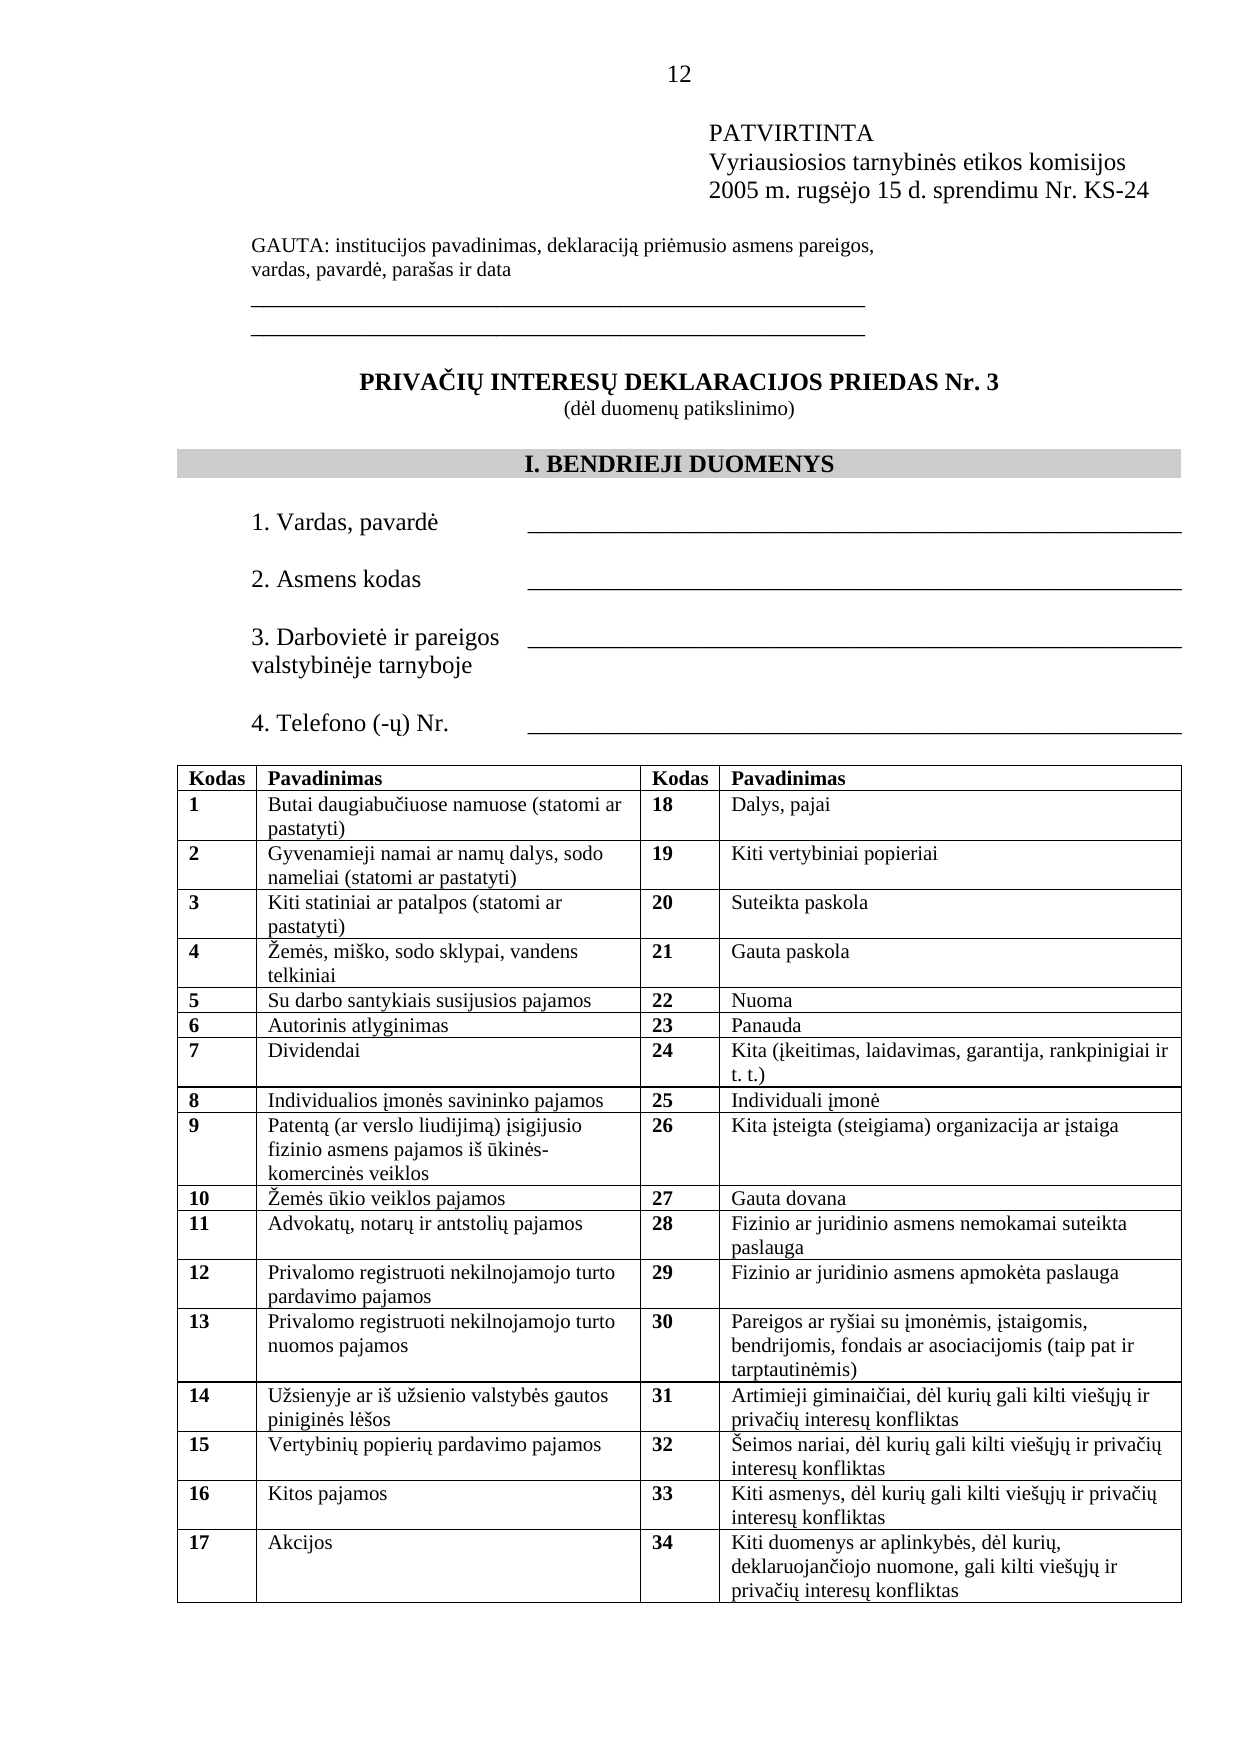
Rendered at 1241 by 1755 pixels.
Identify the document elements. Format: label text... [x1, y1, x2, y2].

text Vyriausiosios tarnybinės etikos komisijos [177, 147, 1181, 176]
table_cell 17 [178, 1530, 256, 1602]
table_cell 31 [641, 1383, 719, 1431]
table_cell Dividendai [257, 1038, 640, 1086]
table_cell 6 [178, 1013, 256, 1037]
text PRIVAČIŲ INTERESŲ DEKLARACIJOS PRIEDAS Nr. 3 [177, 367, 1181, 396]
table_header Pavadinimas [720, 766, 1181, 790]
table_cell 24 [641, 1038, 719, 1086]
text 1. Vardas, pavardė [177, 507, 1181, 535]
table_cell Kiti asmenys, dėl kurių gali kilti viešųjų ir privačių interesų konfliktas [720, 1481, 1181, 1529]
text (dėl duomenų patikslinimo) [177, 396, 1181, 420]
table_cell 28 [641, 1211, 719, 1259]
table_header Kodas [178, 766, 256, 790]
table_cell Kiti vertybiniai popieriai [720, 841, 1181, 889]
table_cell Fizinio ar juridinio asmens nemokamai suteikta paslauga [720, 1211, 1181, 1259]
table_cell Pareigos ar ryšiai su įmonėmis, įstaigomis, bendrijomis, fondais ar asociacijomis (taip pat ir tarptautinėmis) [720, 1309, 1181, 1381]
table_cell Kiti duomenys ar aplinkybės, dėl kurių, deklaruojančiojo nuomone, gali kilti viešųjų ir privačių interesų konfliktas [720, 1530, 1181, 1602]
table_cell 33 [641, 1481, 719, 1529]
table_cell 27 [641, 1186, 719, 1210]
table_cell Gauta dovana [720, 1186, 1181, 1210]
table_cell 19 [641, 841, 719, 889]
table_cell Privalomo registruoti nekilnojamojo turto nuomos pajamos [257, 1309, 640, 1381]
table_cell 4 [178, 939, 256, 987]
table_cell 18 [641, 791, 719, 839]
table_cell 15 [178, 1432, 256, 1480]
table_cell 21 [641, 939, 719, 987]
table_cell Kiti statiniai ar patalpos (statomi ar pastatyti) [257, 890, 640, 938]
text vardas, pavardė, parašas ir data [177, 257, 1181, 281]
table_cell Šeimos nariai, dėl kurių gali kilti viešųjų ir privačių interesų konfliktas [720, 1432, 1181, 1480]
table_cell Suteikta paskola [720, 890, 1181, 938]
table_cell Nuoma [720, 988, 1181, 1012]
table_cell Vertybinių popierių pardavimo pajamos [257, 1432, 640, 1480]
table_cell 32 [641, 1432, 719, 1480]
table_cell 16 [178, 1481, 256, 1529]
table_cell 2 [178, 841, 256, 889]
table_cell Kita įsteigta (steigiama) organizacija ar įstaiga [720, 1113, 1181, 1185]
table_cell 1 [178, 791, 256, 839]
text PATVIRTINTA [709, 118, 1181, 147]
table_cell Privalomo registruoti nekilnojamojo turto pardavimo pajamos [257, 1260, 640, 1308]
table_cell Kita (įkeitimas, laidavimas, garantija, rankpinigiai ir t. t.) [720, 1038, 1181, 1086]
table_cell 26 [641, 1113, 719, 1185]
text GAUTA: institucijos pavadinimas, deklaraciją priėmusio asmens pareigos, [177, 233, 1181, 257]
table_cell Patentą (ar verslo liudijimą) įsigijusio fizinio asmens pajamos iš ūkinės-komercinės veiklos [257, 1113, 640, 1185]
table_cell 12 [178, 1260, 256, 1308]
text 4. Telefono (-ų) Nr. [177, 708, 1181, 737]
table_cell Autorinis atlyginimas [257, 1013, 640, 1037]
table_cell 8 [178, 1088, 256, 1112]
table_cell Butai daugiabučiuose namuose (statomi ar pastatyti) [257, 791, 640, 839]
table_cell Individuali įmonė [720, 1088, 1181, 1112]
table_cell 5 [178, 988, 256, 1012]
table_cell Panauda [720, 1013, 1181, 1037]
table_header Kodas [641, 766, 719, 790]
text 3. Darbovietė ir pareigos [177, 622, 1181, 650]
table_cell 22 [641, 988, 719, 1012]
text valstybinėje tarnyboje [177, 650, 1181, 679]
table_cell Artimieji giminaičiai, dėl kurių gali kilti viešųjų ir privačių interesų konfliktas [720, 1383, 1181, 1431]
table_cell 20 [641, 890, 719, 938]
table_header Pavadinimas [257, 766, 640, 790]
table_cell Užsienyje ar iš užsienio valstybės gautos piniginės lėšos [257, 1383, 640, 1431]
table_cell 30 [641, 1309, 719, 1381]
table_cell Su darbo santykiais susijusios pajamos [257, 988, 640, 1012]
table_cell 34 [641, 1530, 719, 1602]
table_cell Dalys, pajai [720, 791, 1181, 839]
table_cell Advokatų, notarų ir antstolių pajamos [257, 1211, 640, 1259]
table_cell 25 [641, 1088, 719, 1112]
table_cell Akcijos [257, 1530, 640, 1602]
table_cell 3 [178, 890, 256, 938]
table_cell 9 [178, 1113, 256, 1185]
table_cell 23 [641, 1013, 719, 1037]
table_cell Žemės ūkio veiklos pajamos [257, 1186, 640, 1210]
text 2005 m. rugsėjo 15 d. sprendimu Nr. KS-24 [177, 176, 1181, 204]
table_cell Žemės, miško, sodo sklypai, vandens telkiniai [257, 939, 640, 987]
text I. BENDRIEJI DUOMENYS [177, 449, 1181, 478]
table_cell Gauta paskola [720, 939, 1181, 987]
table_cell Gyvenamieji namai ar namų dalys, sodo nameliai (statomi ar pastatyti) [257, 841, 640, 889]
table_cell 10 [178, 1186, 256, 1210]
table_cell 14 [178, 1383, 256, 1431]
table_cell Fizinio ar juridinio asmens apmokėta paslauga [720, 1260, 1181, 1308]
table_cell Kitos pajamos [257, 1481, 640, 1529]
table_cell 13 [178, 1309, 256, 1381]
table_cell 7 [178, 1038, 256, 1086]
table_cell Individualios įmonės savininko pajamos [257, 1088, 640, 1112]
table_cell 11 [178, 1211, 256, 1259]
text 2. Asmens kodas [177, 564, 1181, 593]
table_cell 29 [641, 1260, 719, 1308]
